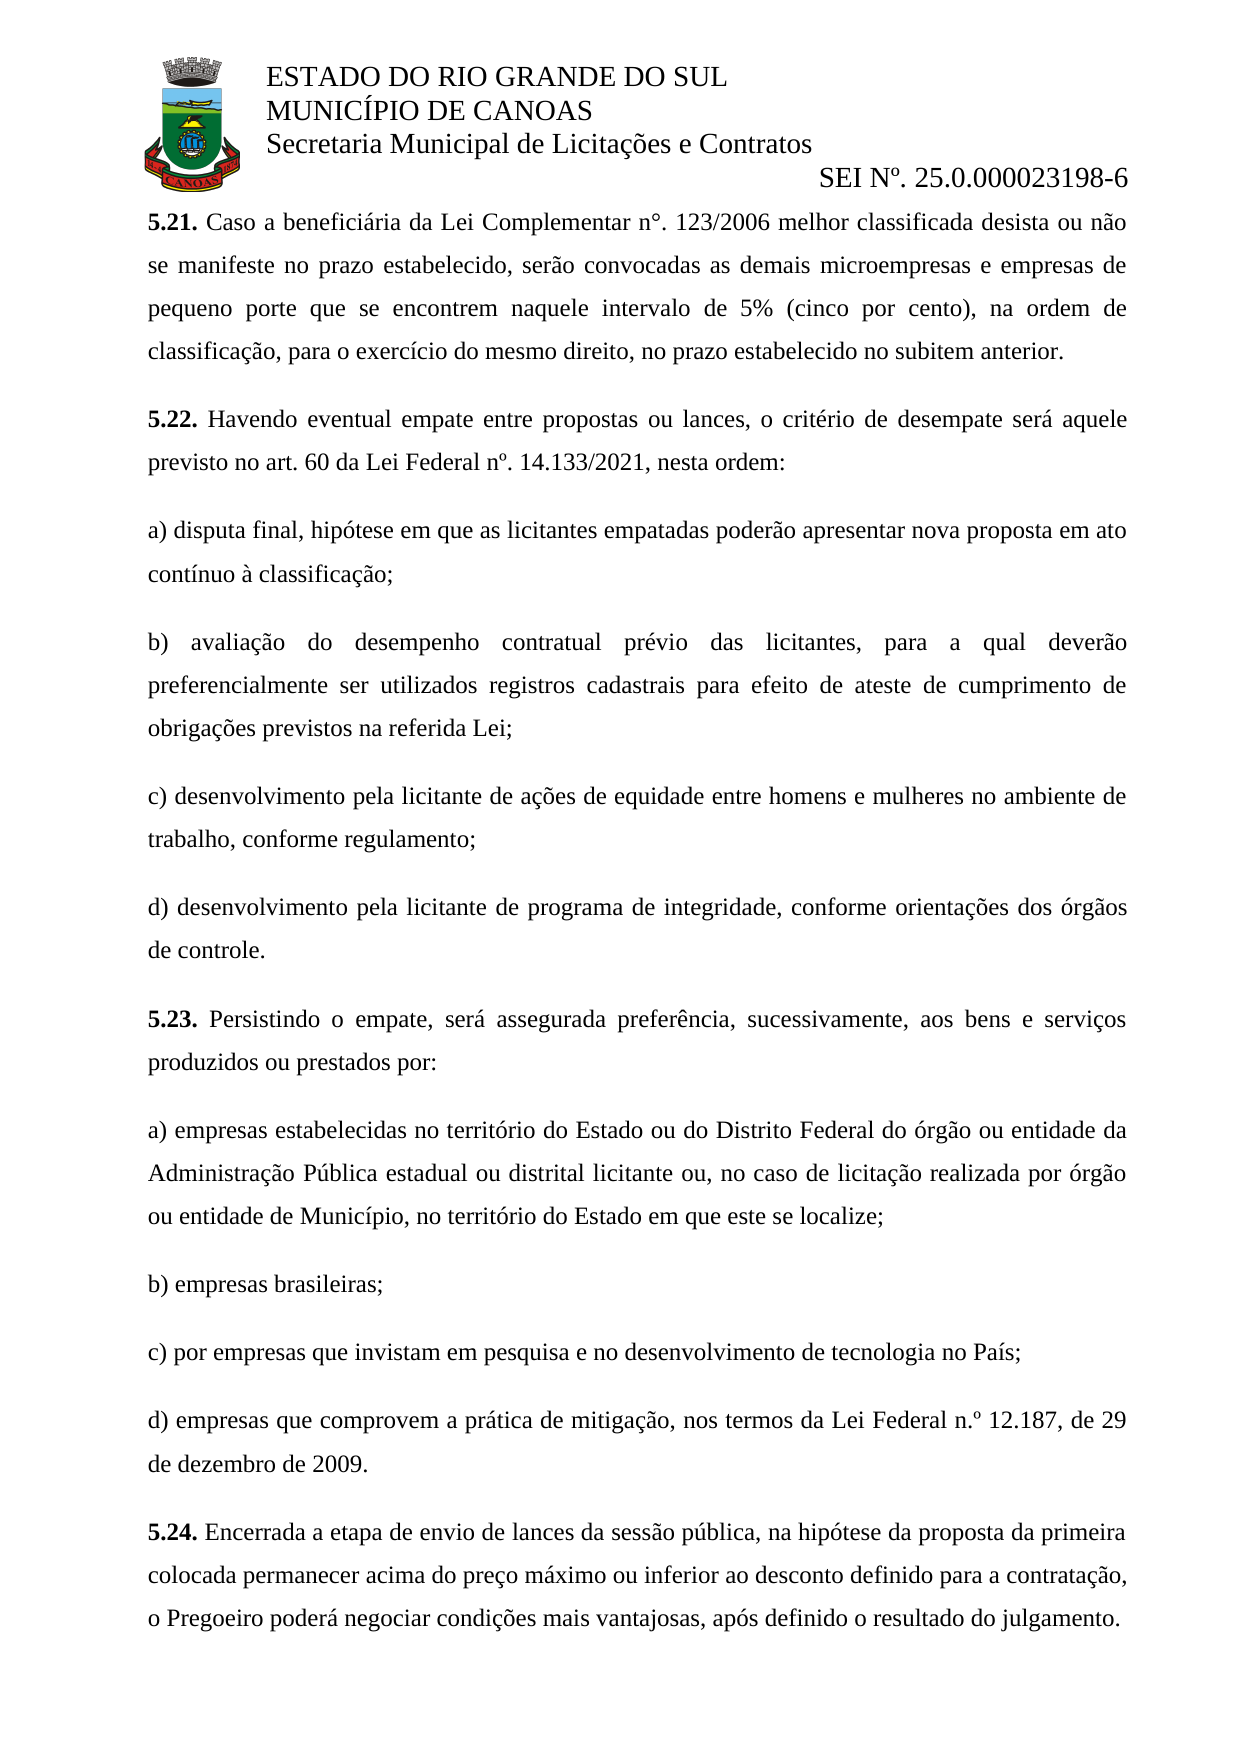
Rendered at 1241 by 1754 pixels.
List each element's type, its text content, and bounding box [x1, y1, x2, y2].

text a) empresas estabelecidas no território do Estado ou do Distrito Federal do órgão ou entidade da Administração Pública estadual ou distrital licitante ou, no caso de licitação realizada por órgão ou entidade de Município, no território do Estado em que este se localize; [148, 1115, 1128, 1230]
text d) desenvolvimento pela licitante de programa de integridade, conforme orientações dos órgãos de controle. [148, 892, 1128, 964]
text 5.23. Persistindo o empate, será assegurada preferência, sucessivamente, aos bens e serviços produzidos ou prestados por: [148, 1004, 1128, 1076]
text b) avaliação do desempenho contratual prévio das licitantes, para a qual deverão preferencialmente ser utilizados registros cadastrais para efeito de ateste de cumprimento de obrigações previstos na referida Lei; [148, 627, 1128, 742]
picture [144, 57, 240, 192]
text d) empresas que comprovem a prática de mitigação, nos termos da Lei Federal n.º 12.187, de 29 de dezembro de 2009. [148, 1406, 1128, 1477]
text b) empresas brasileiras; [148, 1269, 1128, 1298]
text 5.21. Caso a beneficiária da Lei Complementar n°. 123/2006 melhor classificada desista ou não se manifeste no prazo estabelecido, serão convocadas as demais microempresas e empresas de pequeno porte que se encontrem naquele intervalo de 5% (cinco por cento), na ordem de classificação, para o exercício do mesmo direito, no prazo estabelecido no subitem anterior. [148, 207, 1128, 365]
text 5.24. Encerrada a etapa de envio de lances da sessão pública, na hipótese da proposta da primeira colocada permanecer acima do preço máximo ou inferior ao desconto definido para a contratação, o Pregoeiro poderá negociar condições mais vantajosas, após definido o resultado do julgamento. [148, 1517, 1128, 1632]
text 5.22. Havendo eventual empate entre propostas ou lances, o critério de desempate será aquele previsto no art. 60 da Lei Federal nº. 14.133/2021, nesta ordem: [148, 404, 1128, 476]
text a) disputa final, hipótese em que as licitantes empatadas poderão apresentar nova proposta em ato contínuo à classificação; [148, 516, 1128, 587]
text c) por empresas que invistam em pesquisa e no desenvolvimento de tecnologia no País; [148, 1337, 1128, 1366]
text c) desenvolvimento pela licitante de ações de equidade entre homens e mulheres no ambiente de trabalho, conforme regulamento; [148, 781, 1128, 853]
